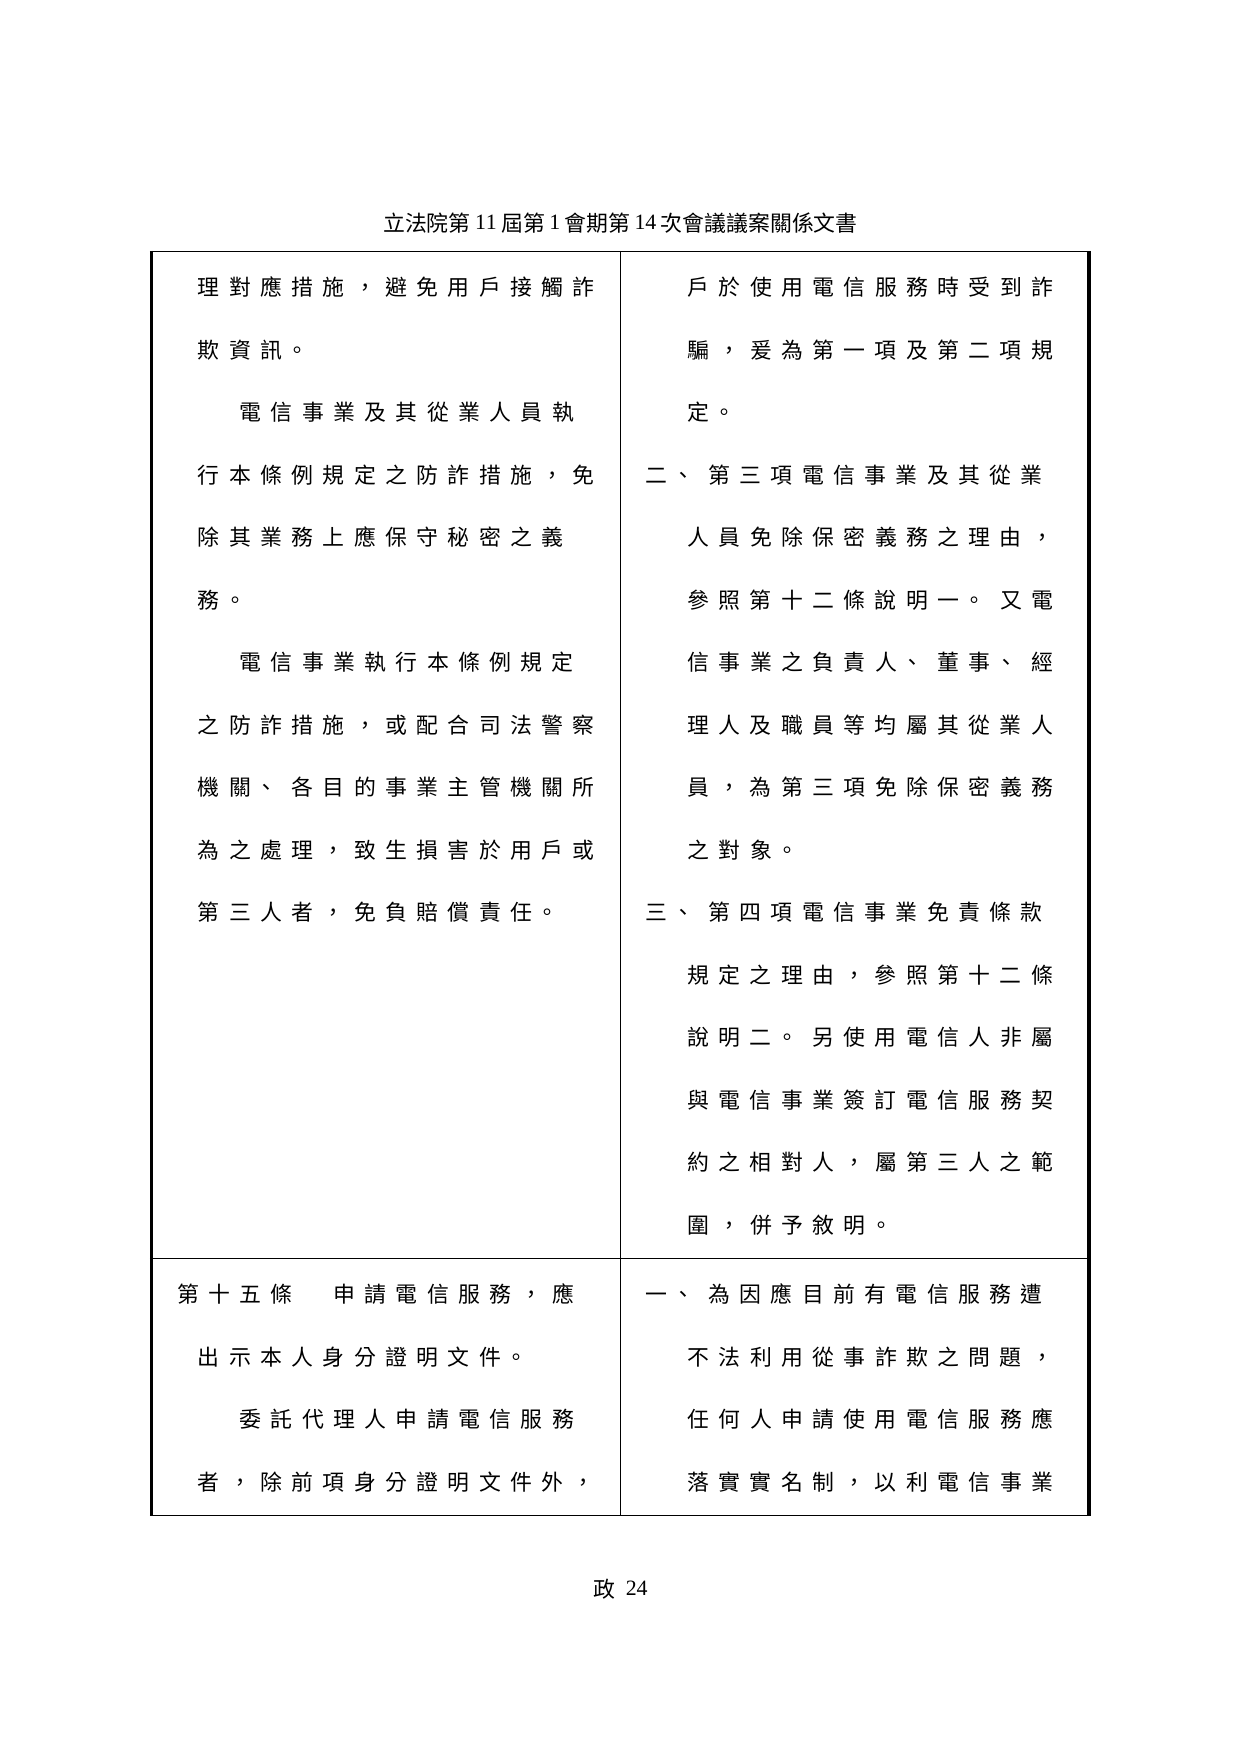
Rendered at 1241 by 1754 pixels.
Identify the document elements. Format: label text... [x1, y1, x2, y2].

table_cell 一、為因應目前有電信服務遭不法利用從事詐欺之問題，任何人申請使用電信服務應落實實名制，以利電信事業 [621, 1259, 1087, 1514]
table_cell 第十五條 申請電信服務，應出示本人身分證明文件。 委託代理人申請電信服務者，除前項身分證明文件外， [153, 1259, 620, 1514]
table_cell 理對應措施，避免用戶接觸詐欺資訊。 電信事業及其從業人員執行本條例規定之防詐措施，免除其業務上應保守秘密之義務。 電信事業執行本條例規定之防詐措施，或配合司法警察機關、各目的事業主管機關所為之處理，致生損害於用戶或第三人者，免負賠償責任。 [153, 252, 620, 1258]
table_cell 戶於使用電信服務時受到詐騙，爰為第一項及第二項規定。 二、第三項電信事業及其從業人員免除保密義務之理由，參照第十二條說明一。又電信事業之負責人、董事、經理人及職員等均屬其從業人員，為第三項免除保密義務之對象。 三、第四項電信事業免責條款規定之理由，參照第十二條說明二。另使用電信人非屬與電信事業簽訂電信服務契約之相對人，屬第三人之範圍，併予敘明。 [621, 252, 1087, 1258]
